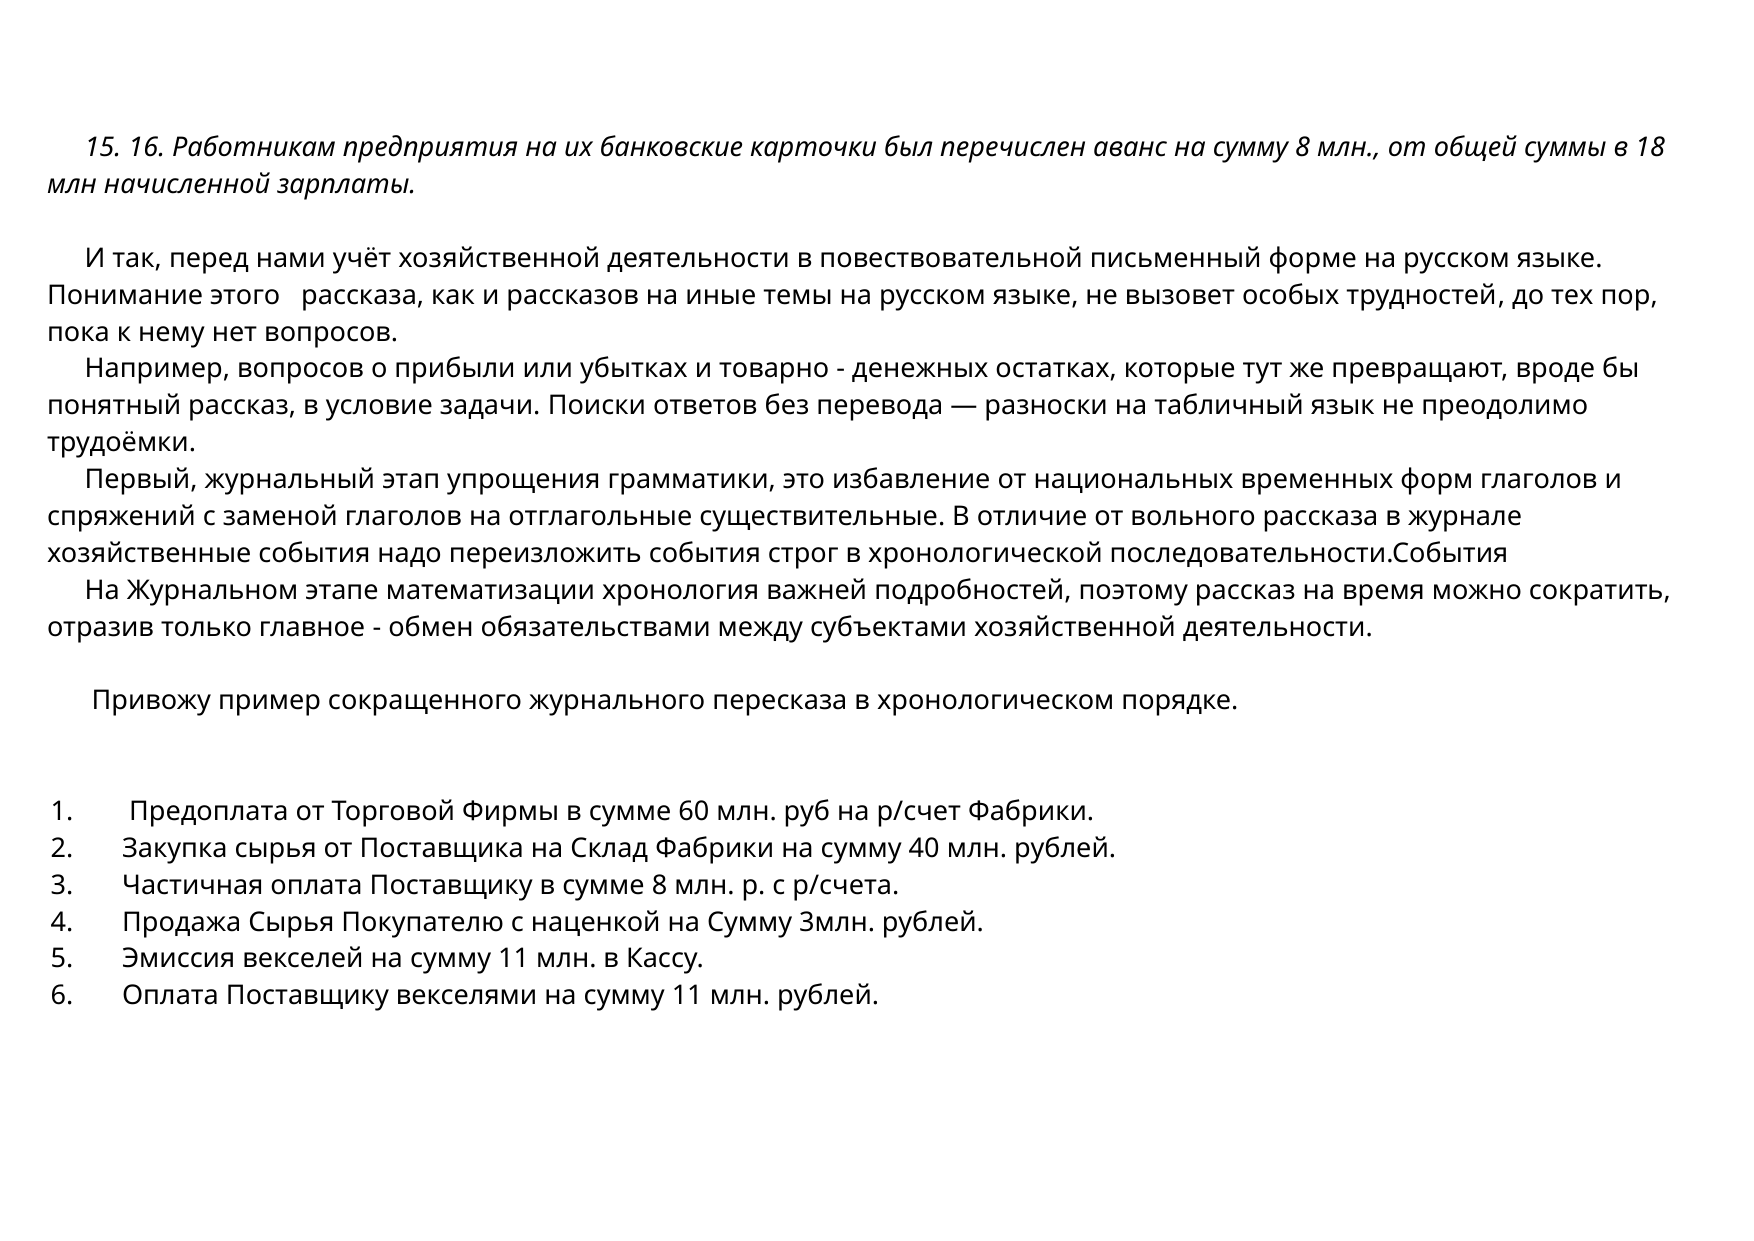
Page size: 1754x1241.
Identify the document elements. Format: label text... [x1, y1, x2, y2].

text Например, вопросов о прибыли или убытках и товарно - денежных остатках, которые тут же превращают, вроде бы понятный рассказ, в условие задачи. Поиски ответов без перевода — разноски на табличный язык не преодолимо трудоёмки. [47, 349, 1676, 459]
list Эмиссия векселей на сумму 11 млн. в Кассу. [50, 939, 1676, 976]
list Закупка сырья от Поставщика на Склад Фабрики на сумму 40 млн. рублей. [50, 828, 1676, 865]
text 15. 16. Работникам предприятия на их банковские карточки был перечислен аванс на сумму 8 млн., от общей суммы в 18 млн начисленной зарплаты. [47, 128, 1676, 201]
text Привожу пример сокращенного журнального пересказа в хронологическом порядке. [47, 681, 1676, 718]
text Первый, журнальный этап упрощения грамматики, это избавление от национальных временных форм глаголов и спряжений с заменой глаголов на отглагольные существительные. В отличие от вольного рассказа в журнале хозяйственные события надо переизложить события строг в хронологической последовательности.События [47, 459, 1676, 570]
text И так, перед нами учёт хозяйственной деятельности в повествовательной письменный форме на русском языке. Понимание этого рассказа, как и рассказов на иные темы на русском языке, не вызовет особых трудностей, до тех пор, пока к нему нет вопросов. [47, 238, 1676, 349]
list Оплата Поставщику векселями на сумму 11 млн. рублей. [50, 976, 1676, 1013]
list Частичная оплата Поставщику в сумме 8 млн. р. с р/счета. [50, 865, 1676, 902]
list Предоплата от Торговой Фирмы в сумме 60 млн. руб на р/счет Фабрики. [50, 791, 1676, 828]
text На Журнальном этапе математизации хронология важней подробностей, поэтому рассказ на время можно сократить, отразив только главное - обмен обязательствами между субъектами хозяйственной деятельности. [47, 570, 1676, 644]
list Продажа Сырья Покупателю с наценкой на Сумму 3млн. рублей. [50, 902, 1676, 939]
